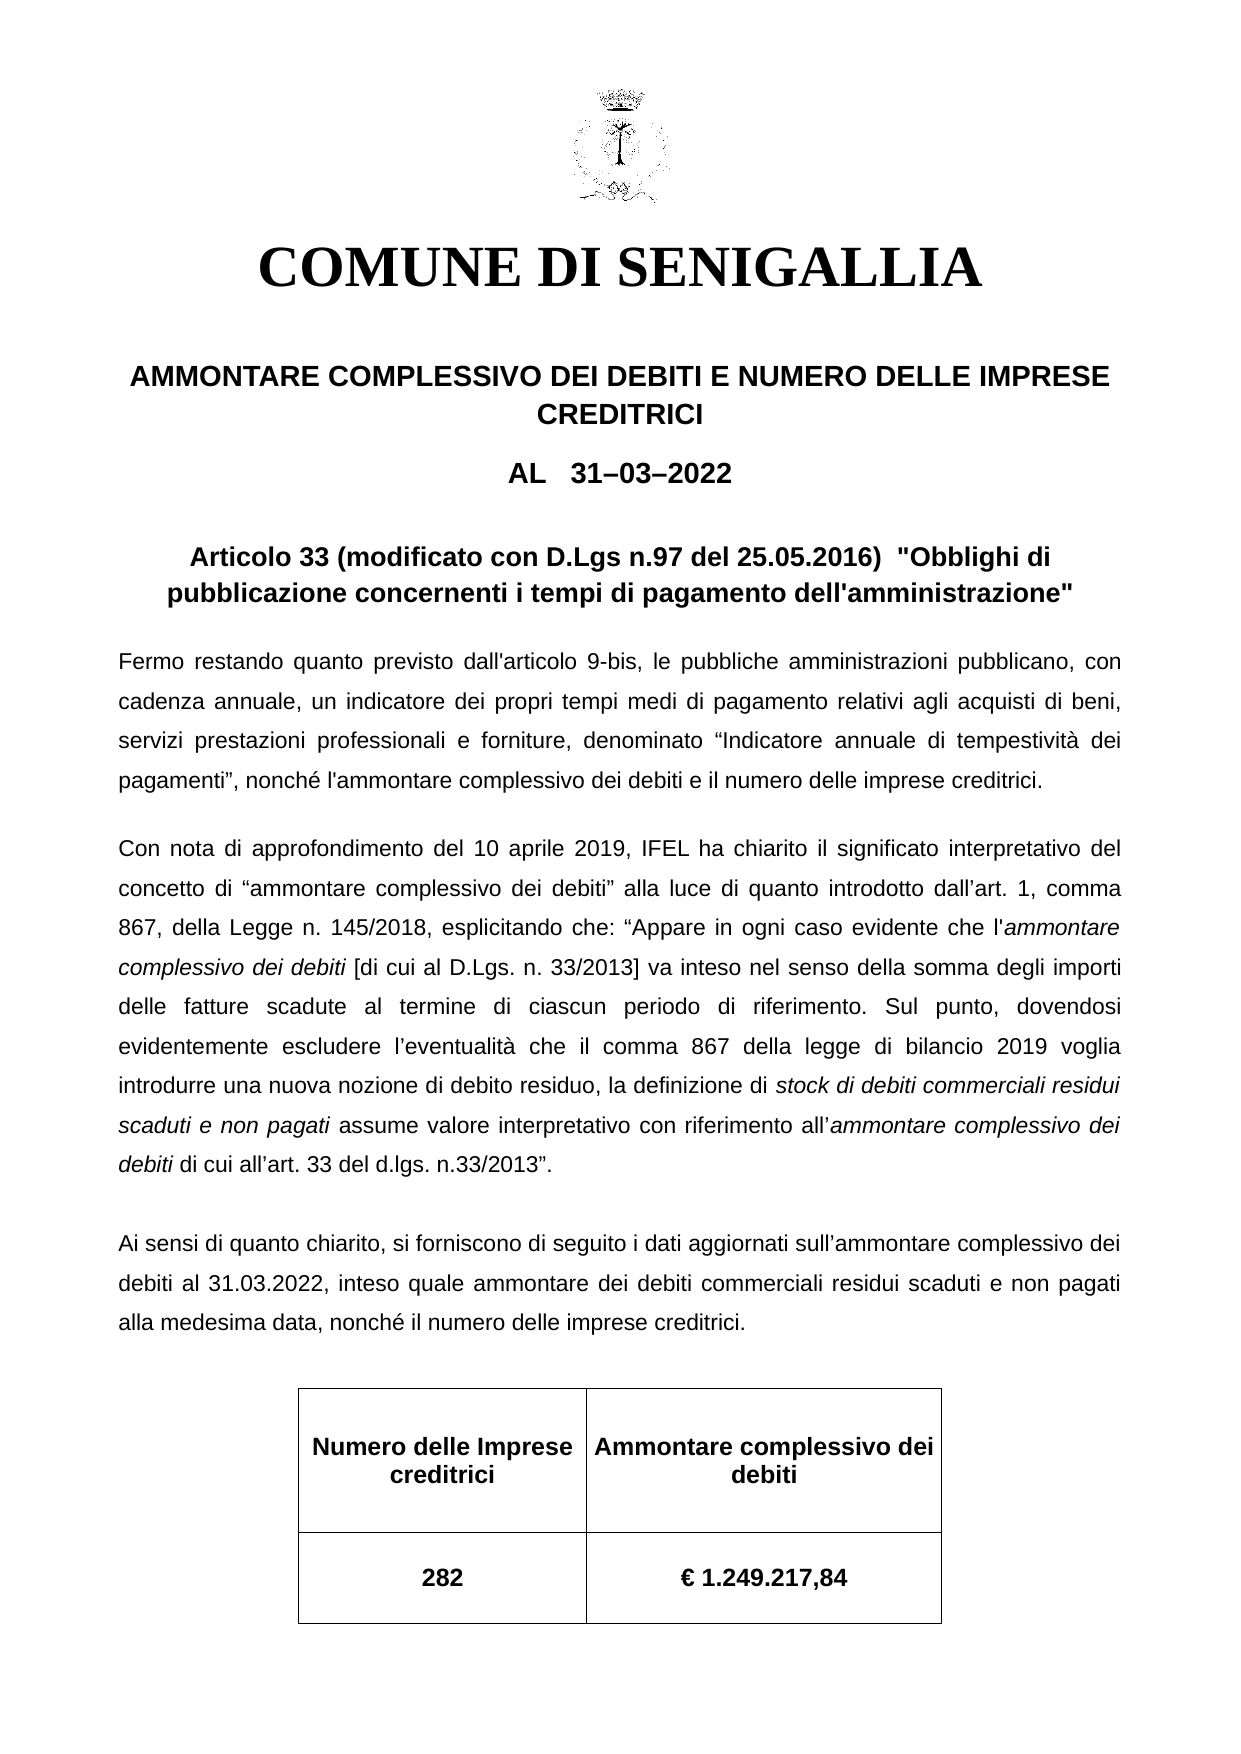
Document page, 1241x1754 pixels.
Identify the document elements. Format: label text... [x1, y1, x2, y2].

table_cell € 1.249.217,84 [587, 1533, 941, 1622]
text Ai sensi di quanto chiarito, si forniscono di seguito i dati aggiornati sull’ammontare complessivo dei debiti al 31.03.2022, inteso quale ammontare dei debiti commerciali residui scaduti e non pagati alla medesima data, nonché il numero delle imprese creditrici. [118, 1230, 1122, 1335]
text AL 31–03–2022 [118, 457, 1122, 490]
table_header Ammontare complessivo dei debiti [587, 1389, 941, 1532]
text Con nota di approfondimento del 10 aprile 2019, IFEL ha chiarito il significato interpretativo del concetto di “ammontare complessivo dei debiti” alla luce di quanto introdotto dall’art. 1, comma 867, della Legge n. 145/2018, esplicitando che: “Appare in ogni caso evidente che l'ammontare complessivo dei debiti [di cui al D.Lgs. n. 33/2013] va inteso nel senso della somma degli importi delle fatture scadute al termine di ciascun periodo di riferimento. Sul punto, dovendosi evidentemente escludere l’eventualità che il comma 867 della legge di bilancio 2019 voglia introdurre una nuova nozione di debito residuo, la definizione di stock di debiti commerciali residui scaduti e non pagati assume valore interpretativo con riferimento all’ammontare complessivo dei debiti di cui all’art. 33 del d.lgs. n.33/2013”. [118, 835, 1122, 1177]
table_cell 282 [299, 1533, 586, 1622]
subtitle COMUNE DI SENIGALLIA [118, 232, 1122, 299]
subtitle Articolo 33 (modificato con D.Lgs n.97 del 25.05.2016) "Obblighi di pubblicazione concernenti i tempi di pagamento dell'amministrazione" [118, 541, 1122, 608]
text Fermo restando quanto previsto dall'articolo 9-bis, le pubbliche amministrazioni pubblicano, con cadenza annuale, un indicatore dei propri tempi medi di pagamento relativi agli acquisti di beni, servizi prestazioni professionali e forniture, denominato “Indicatore annuale di tempestività dei pagamenti”, nonché l'ammontare complessivo dei debiti e il numero delle imprese creditrici. [118, 648, 1122, 793]
table_header Numero delle Imprese creditrici [299, 1389, 586, 1532]
text AMMONTARE COMPLESSIVO DEI DEBITI E NUMERO DELLE IMPRESE CREDITRICI [118, 359, 1122, 431]
